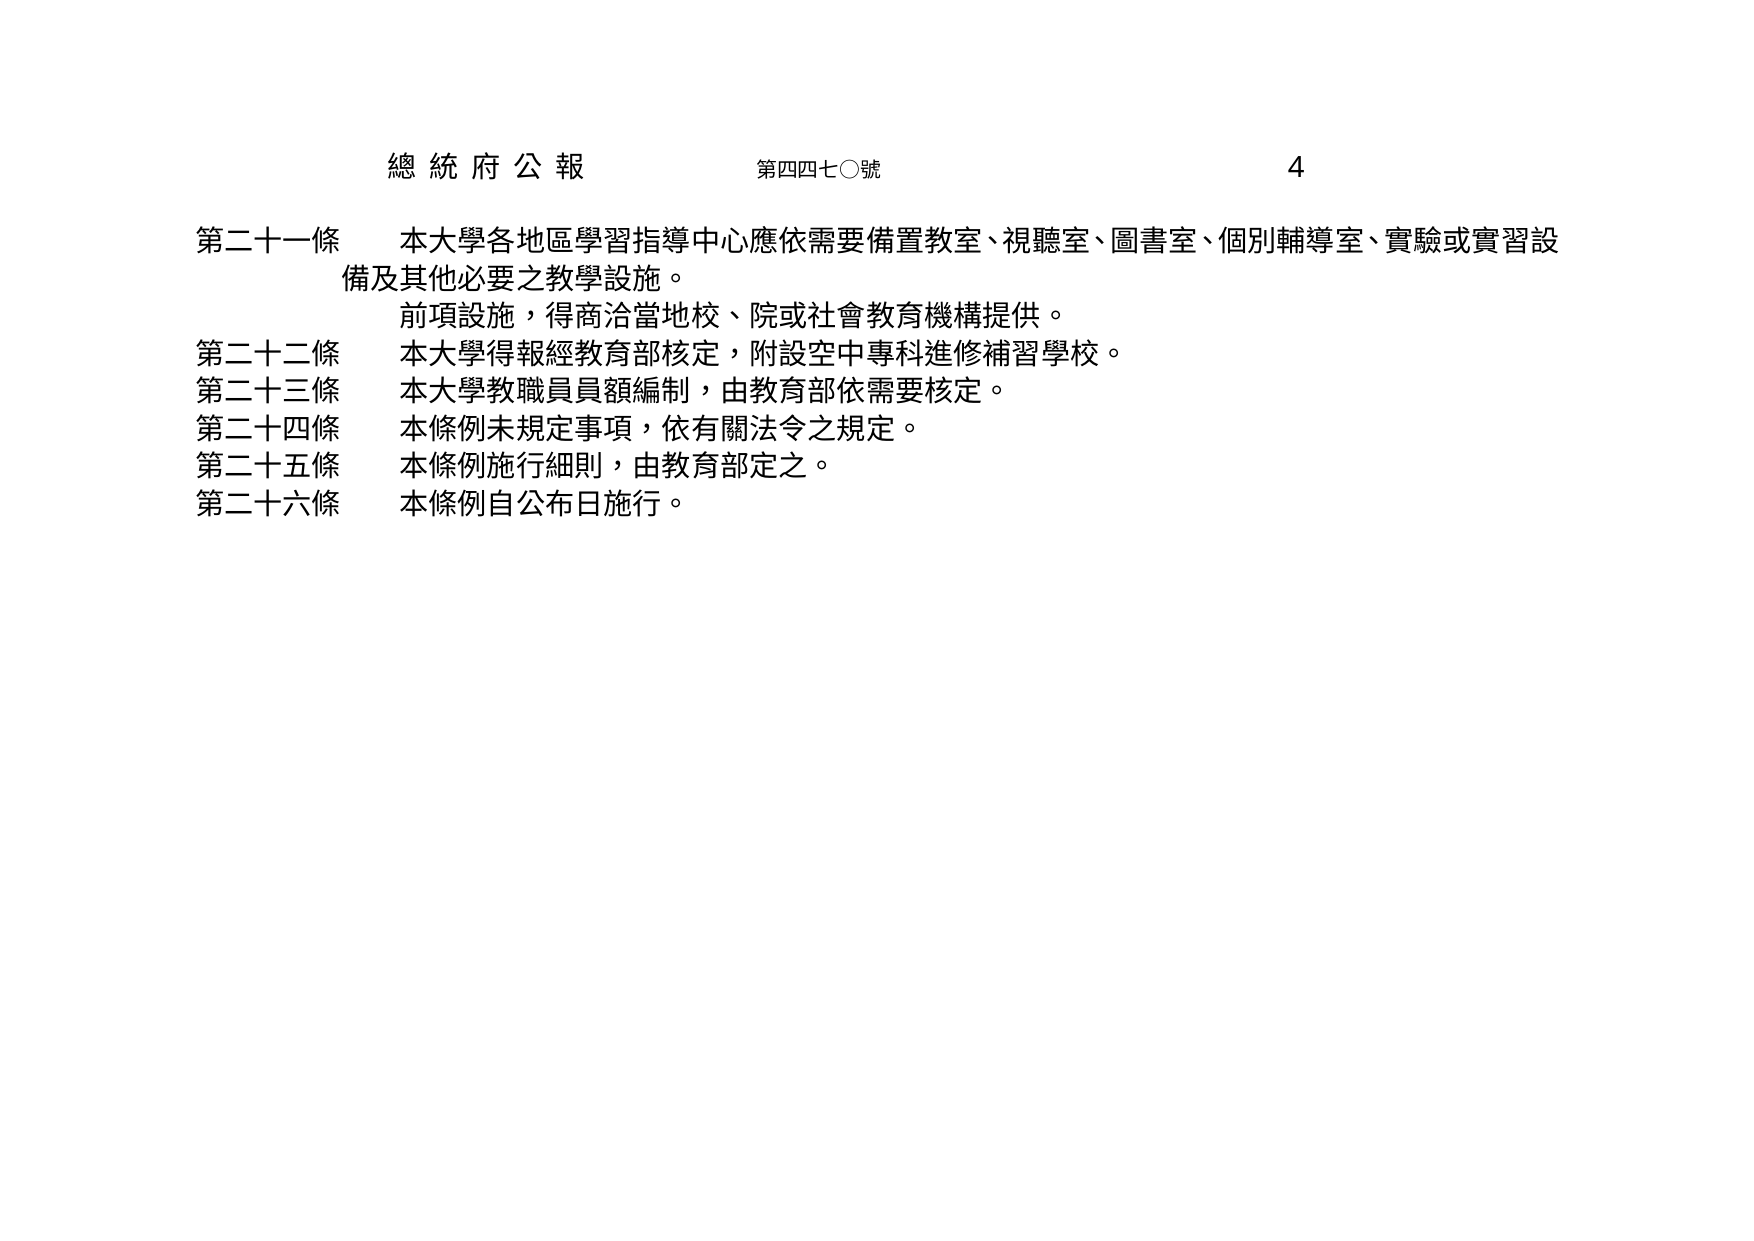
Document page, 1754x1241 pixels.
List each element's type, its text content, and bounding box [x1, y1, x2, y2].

text 第二十六條 本條例自公布日施行。 [195, 484, 1559, 522]
text 第二十三條 本大學教職員員額編制，由教育部依需要核定。 [195, 372, 1559, 409]
text 第二十二條 本大學得報經教育部核定，附設空中專科進修補習學校。 [195, 334, 1559, 372]
text 前項設施，得商洽當地校、院或社會教育機構提供。 [341, 297, 1559, 334]
text 第二十四條 本條例未規定事項，依有關法令之規定。 [195, 409, 1559, 447]
text 第二十五條 本條例施行細則，由教育部定之。 [195, 447, 1559, 484]
text 第二十一條 本大學各地區學習指導中心應依需要備置教室、視聽室、圖書室、個別輔導室、實驗或實習設備及其他必要之教學設施。 [195, 222, 1559, 297]
